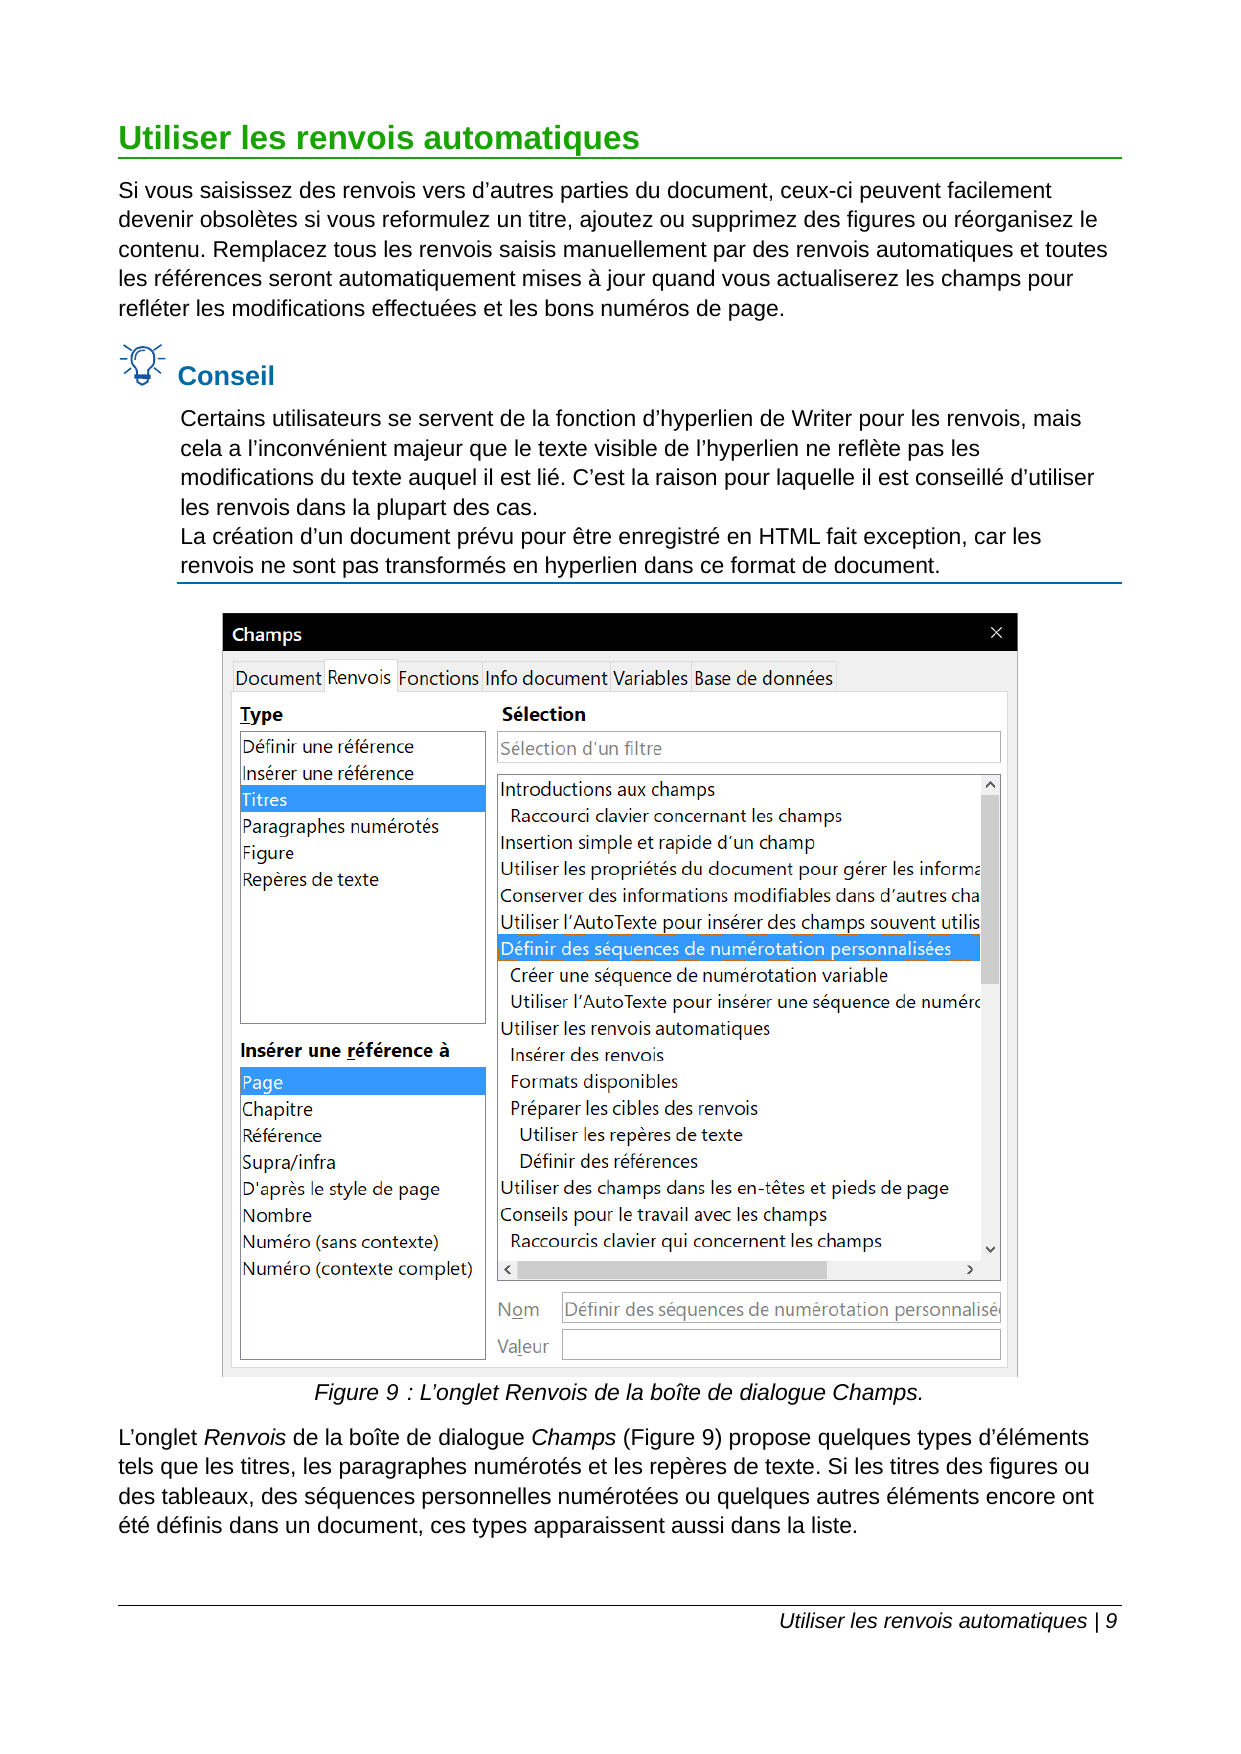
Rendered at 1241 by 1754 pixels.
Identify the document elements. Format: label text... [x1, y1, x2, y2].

list Conseil [118, 343, 1122, 392]
text Figure 9 : L’onglet Renvois de la boîte de dialogue Champs. [118, 1376, 1122, 1406]
text Si vous saisissez des renvois vers d’autres parties du document, ceux-ci peuvent facilement devenir obsolètes si vous reformulez un titre, ajoutez ou supprimez des figures ou réorganisez le contenu. Remplacez tous les renvois saisis manuellement par des renvois automatiques et toutes les références seront automatiquement mises à jour quand vous actualiserez les champs pour refléter les modifications effectuées et les bons numéros de page. [118, 173, 1122, 321]
text L’onglet Renvois de la boîte de dialogue Champs (Figure 9) propose quelques types d’éléments tels que les titres, les paragraphes numérotés et les repères de texte. Si les titres des figures ou des tableaux, des séquences personnelles numérotées ou quelques autres éléments encore ont été définis dans un document, ces types apparaissent aussi dans la liste. [118, 1421, 1122, 1538]
subtitle Utiliser les renvois automatiques [118, 118, 1122, 157]
text Certains utilisateurs se servent de la fonction d’hyperlien de Writer pour les renvois, mais cela a l’inconvénient majeur que le texte visible de l’hyperlien ne reflète pas les modifications du texte auquel il est lié. C’est la raison pour laquelle il est conseillé d’utiliser les renvois dans la plupart des cas. La création d’un document prévu pour être enregistré en HTML fait exception, car les renvois ne sont pas transformés en hyperlien dans ce format de document. [177, 399, 1122, 582]
picture [222, 613, 1018, 1377]
